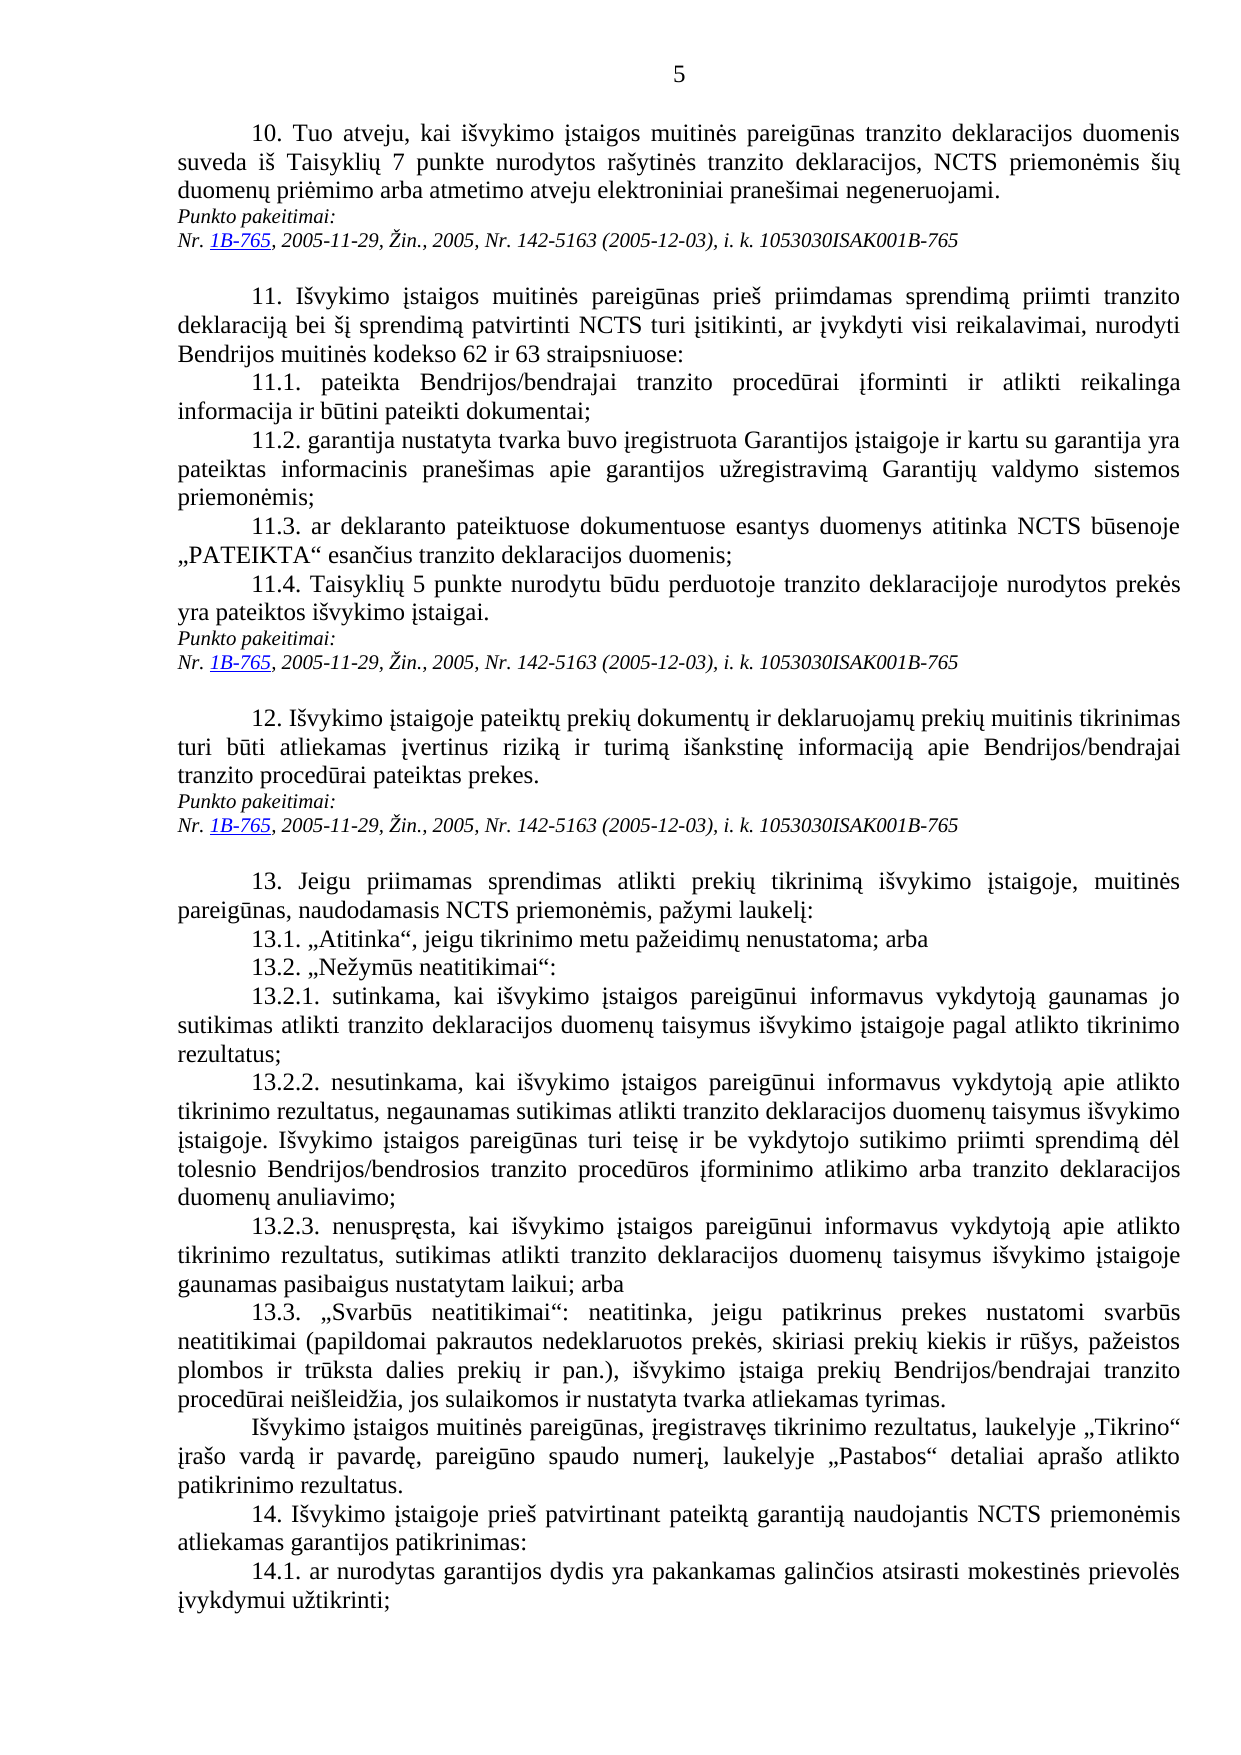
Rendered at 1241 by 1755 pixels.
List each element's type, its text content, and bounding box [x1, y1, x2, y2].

text Punkto pakeitimai: [177, 626, 1181, 650]
text 13.2.1. sutinkama, kai išvykimo įstaigos pareigūnui informavus vykdytoją gaunamas jo sutikimas atlikti tranzito deklaracijos duomenų taisymus išvykimo įstaigoje pagal atlikto tikrinimo rezultatus; [177, 981, 1181, 1067]
text 13. Jeigu priimamas sprendimas atlikti prekių tikrinimą išvykimo įstaigoje, muitinės pareigūnas, naudodamasis NCTS priemonėmis, pažymi laukelį: [177, 866, 1181, 924]
text Nr. 1B-765, 2005-11-29, Žin., 2005, Nr. 142-5163 (2005-12-03), i. k. 1053030ISAK001B-765 [177, 813, 1181, 837]
text 12. Išvykimo įstaigoje pateiktų prekių dokumentų ir deklaruojamų prekių muitinis tikrinimas turi būti atliekamas įvertinus riziką ir turimą išankstinę informaciją apie Bendrijos/bendrajai tranzito procedūrai pateiktas prekes. [177, 703, 1181, 789]
text 13.1. „Atitinka“, jeigu tikrinimo metu pažeidimų nenustatoma; arba [177, 924, 1181, 952]
text 14.1. ar nurodytas garantijos dydis yra pakankamas galinčios atsirasti mokestinės prievolės įvykdymui užtikrinti; [177, 1556, 1181, 1614]
text Punkto pakeitimai: [177, 789, 1181, 813]
text Išvykimo įstaigos muitinės pareigūnas, įregistravęs tikrinimo rezultatus, laukelyje „Tikrino“ įrašo vardą ir pavardę, pareigūno spaudo numerį, laukelyje „Pastabos“ detaliai aprašo atlikto patikrinimo rezultatus. [177, 1412, 1181, 1499]
text 11.2. garantija nustatyta tvarka buvo įregistruota Garantijos įstaigoje ir kartu su garantija yra pateiktas informacinis pranešimas apie garantijos užregistravimą Garantijų valdymo sistemos priemonėmis; [177, 425, 1181, 511]
text Nr. 1B-765, 2005-11-29, Žin., 2005, Nr. 142-5163 (2005-12-03), i. k. 1053030ISAK001B-765 [177, 650, 1181, 674]
text 11. Išvykimo įstaigos muitinės pareigūnas prieš priimdamas sprendimą priimti tranzito deklaraciją bei šį sprendimą patvirtinti NCTS turi įsitikinti, ar įvykdyti visi reikalavimai, nurodyti Bendrijos muitinės kodekso 62 ir 63 straipsniuose: [177, 281, 1181, 367]
text 11.1. pateikta Bendrijos/bendrajai tranzito procedūrai įforminti ir atlikti reikalinga informacija ir būtini pateikti dokumentai; [177, 367, 1181, 425]
text 14. Išvykimo įstaigoje prieš patvirtinant pateiktą garantiją naudojantis NCTS priemonėmis atliekamas garantijos patikrinimas: [177, 1499, 1181, 1556]
text 10. Tuo atveju, kai išvykimo įstaigos muitinės pareigūnas tranzito deklaracijos duomenis suveda iš Taisyklių 7 punkte nurodytos rašytinės tranzito deklaracijos, NCTS priemonėmis šių duomenų priėmimo arba atmetimo atveju elektroniniai pranešimai negeneruojami. [177, 118, 1181, 204]
text 11.4. Taisyklių 5 punkte nurodytu būdu perduotoje tranzito deklaracijoje nurodytos prekės yra pateiktos išvykimo įstaigai. [177, 569, 1181, 626]
text 13.2. „Nežymūs neatitikimai“: [177, 952, 1181, 981]
text 13.2.2. nesutinkama, kai išvykimo įstaigos pareigūnui informavus vykdytoją apie atlikto tikrinimo rezultatus, negaunamas sutikimas atlikti tranzito deklaracijos duomenų taisymus išvykimo įstaigoje. Išvykimo įstaigos pareigūnas turi teisę ir be vykdytojo sutikimo priimti sprendimą dėl tolesnio Bendrijos/bendrosios tranzito procedūros įforminimo atlikimo arba tranzito deklaracijos duomenų anuliavimo; [177, 1067, 1181, 1211]
text 11.3. ar deklaranto pateiktuose dokumentuose esantys duomenys atitinka NCTS būsenoje „PATEIKTA“ esančius tranzito deklaracijos duomenis; [177, 511, 1181, 569]
text Nr. 1B-765, 2005-11-29, Žin., 2005, Nr. 142-5163 (2005-12-03), i. k. 1053030ISAK001B-765 [177, 228, 1181, 252]
text 13.3. „Svarbūs neatitikimai“: neatitinka, jeigu patikrinus prekes nustatomi svarbūs neatitikimai (papildomai pakrautos nedeklaruotos prekės, skiriasi prekių kiekis ir rūšys, pažeistos plombos ir trūksta dalies prekių ir pan.), išvykimo įstaiga prekių Bendrijos/bendrajai tranzito procedūrai neišleidžia, jos sulaikomos ir nustatyta tvarka atliekamas tyrimas. [177, 1297, 1181, 1412]
text Punkto pakeitimai: [177, 204, 1181, 228]
text 13.2.3. nenuspręsta, kai išvykimo įstaigos pareigūnui informavus vykdytoją apie atlikto tikrinimo rezultatus, sutikimas atlikti tranzito deklaracijos duomenų taisymus išvykimo įstaigoje gaunamas pasibaigus nustatytam laikui; arba [177, 1211, 1181, 1297]
